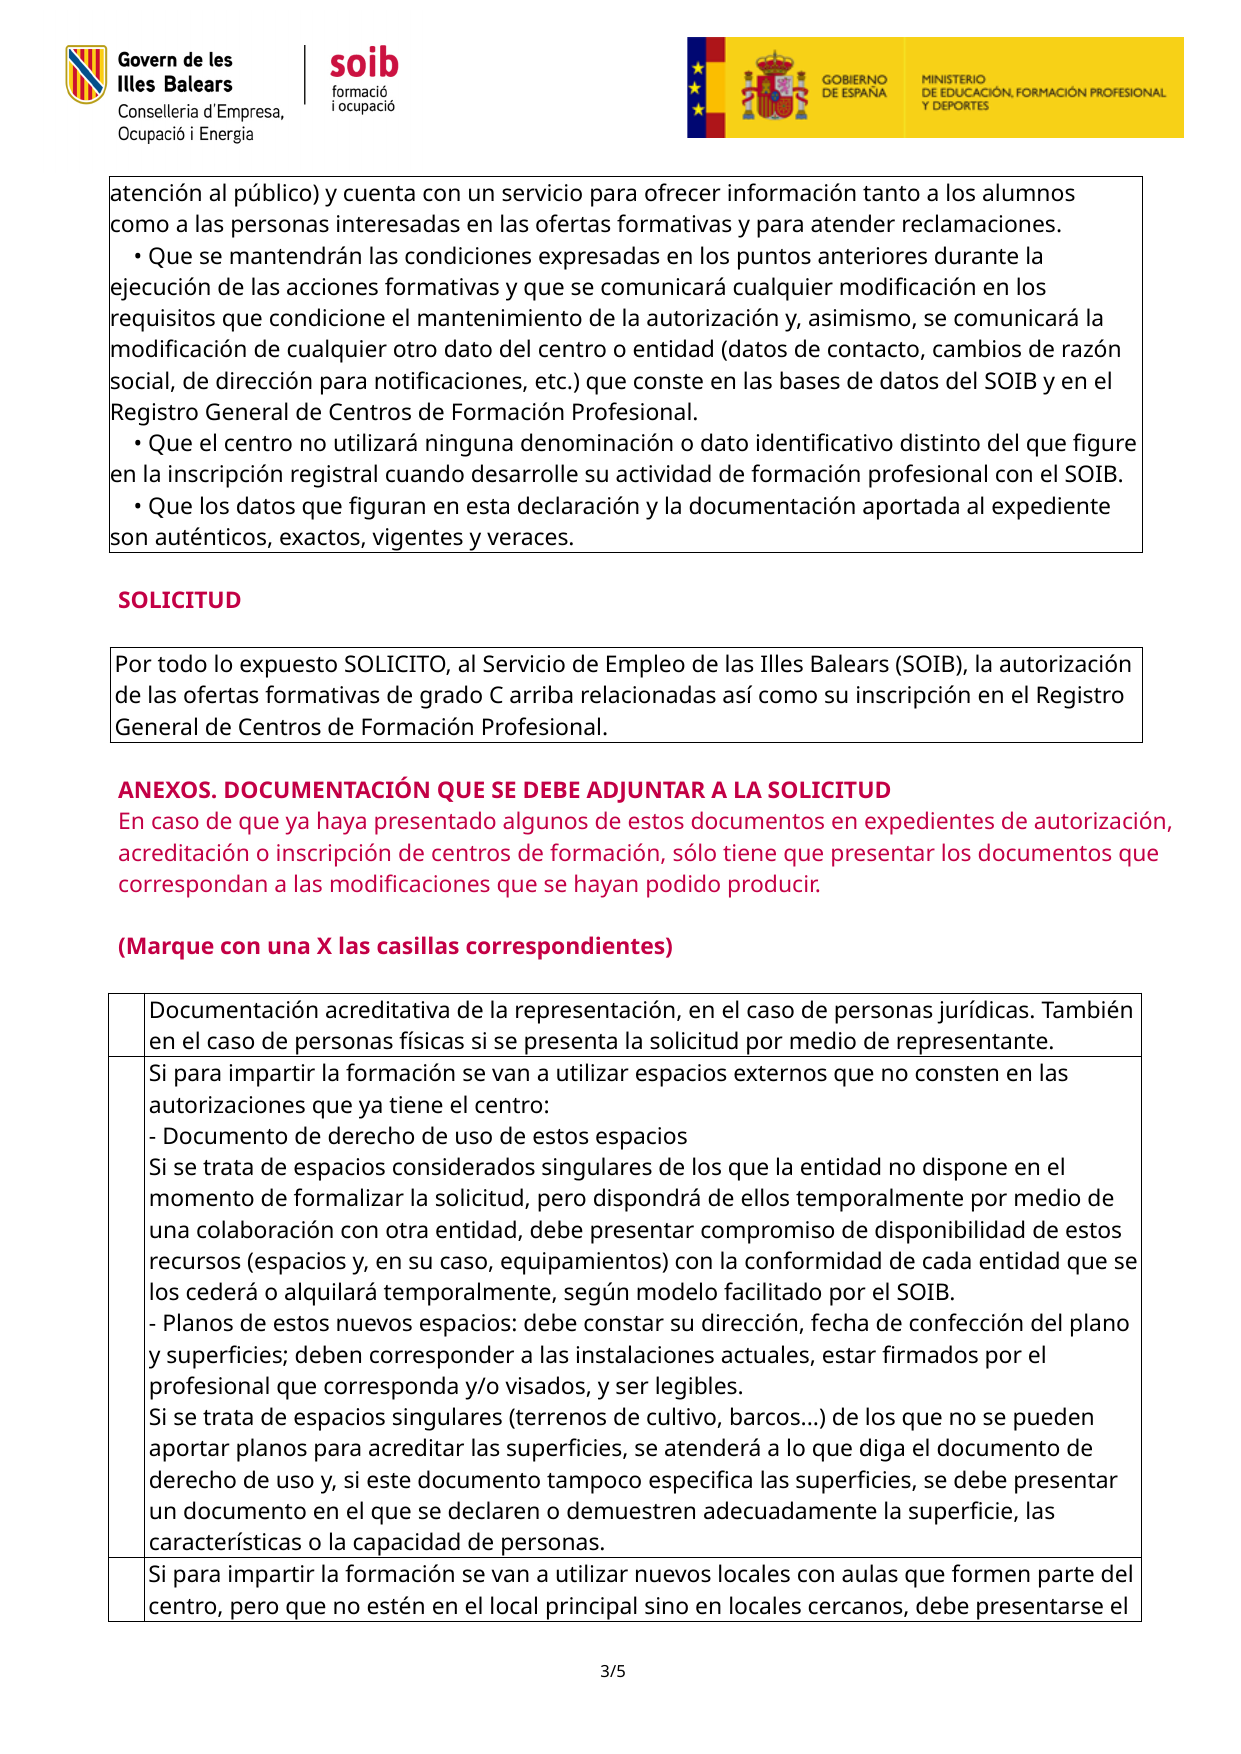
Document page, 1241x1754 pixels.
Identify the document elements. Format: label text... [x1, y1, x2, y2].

table_header Documentación acreditativa de la representación, en el caso de personas jurídicas. También en el caso de personas físicas si se presenta la solicitud por medio de representante. [145, 994, 1141, 1056]
table_header atención al público) y cuenta con un servicio para ofrecer información tanto a los alumnos como a las personas interesadas en las ofertas formativas y para atender reclamaciones. • Que se mantendrán las condiciones expresadas en los puntos anteriores durante la ejecución de las acciones formativas y que se comunicará cualquier modificación en los requisitos que condicione el mantenimiento de la autorización y, asimismo, se comunicará la modificación de cualquier otro dato del centro o entidad (datos de contacto, cambios de razón social, de dirección para notificaciones, etc.) que conste en las bases de datos del SOIB y en el Registro General de Centros de Formación Profesional. • Que el centro no utilizará ninguna denominación o dato identificativo distinto del que figure en la inscripción registral cuando desarrolle su actividad de formación profesional con el SOIB. • Que los datos que figuran en esta declaración y la documentación aportada al expediente son auténticos, exactos, vigentes y veraces. [110, 177, 1142, 552]
table_cell Si para impartir la formación se van a utilizar espacios externos que no consten en las autorizaciones que ya tiene el centro: - Documento de derecho de uso de estos espacios Si se trata de espacios considerados singulares de los que la entidad no dispone en el momento de formalizar la solicitud, pero dispondrá de ellos temporalmente por medio de una colaboración con otra entidad, debe presentar compromiso de disponibilidad de estos recursos (espacios y, en su caso, equipamientos) con la conformidad de cada entidad que se los cederá o alquilará temporalmente, según modelo facilitado por el SOIB. - Planos de estos nuevos espacios: debe constar su dirección, fecha de confección del plano y superficies; deben corresponder a las instalaciones actuales, estar firmados por el profesional que corresponda y/o visados, y ser legibles. Si se trata de espacios singulares (terrenos de cultivo, barcos...) de los que no se pueden aportar planos para acreditar las superficies, se atenderá a lo que diga el documento de derecho de uso y, si este documento tampoco especifica las superficies, se debe presentar un documento en el que se declaren o demuestren adecuadamente la superficie, las características o la capacidad de personas. [145, 1057, 1141, 1557]
table_cell Si para impartir la formación se van a utilizar nuevos locales con aulas que formen parte del centro, pero que no estén en el local principal sino en locales cercanos, debe presentarse el [145, 1558, 1141, 1621]
picture [32, 10, 423, 173]
text ANEXOS. DOCUMENTACIÓN QUE SE DEBE ADJUNTAR A LA SOLICITUD [118, 774, 1184, 805]
table_cell [109, 1558, 144, 1621]
text SOLICITUD [118, 584, 1184, 616]
table_header [109, 994, 144, 1056]
picture [687, 37, 1184, 138]
text En caso de que ya haya presentado algunos de estos documentos en expedientes de autorización, acreditación o inscripción de centros de formación, sólo tiene que presentar los documentos que correspondan a las modificaciones que se hayan podido producir. [118, 805, 1184, 899]
table_header Por todo lo expuesto SOLICITO, al Servicio de Empleo de las Illes Balears (SOIB), la autorización de las ofertas formativas de grado C arriba relacionadas así como su inscripción en el Registro General de Centros de Formación Profesional. [111, 648, 1142, 742]
table_cell [109, 1057, 144, 1557]
text (Marque con una X las casillas correspondientes) [118, 930, 1184, 961]
